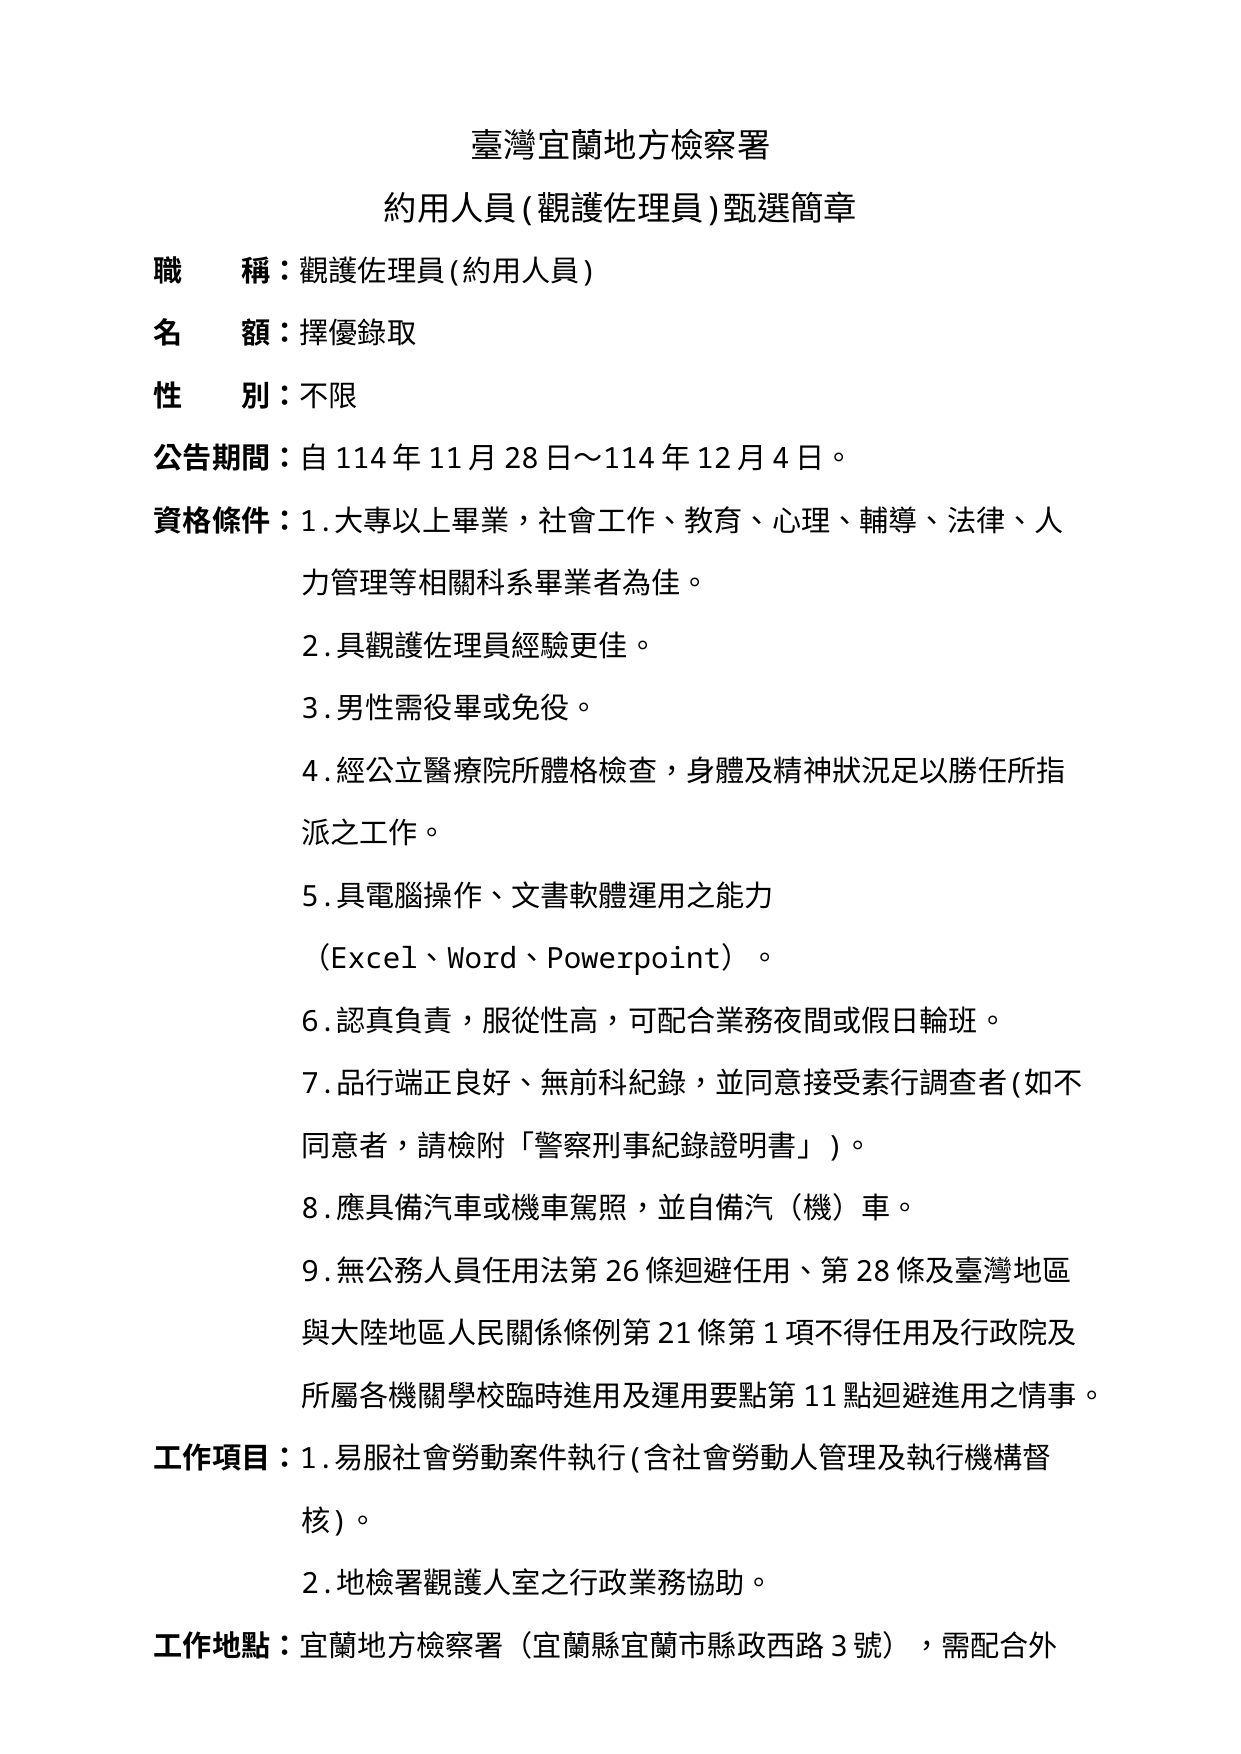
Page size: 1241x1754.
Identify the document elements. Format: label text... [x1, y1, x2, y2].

text 名 額：擇優錄取 [153, 289, 1087, 352]
text 7.品行端正良好、無前科紀錄，並同意接受素行調查者(如不同意者，請檢附「警察刑事紀錄證明書」)。 [301, 1039, 1087, 1164]
text 約用人員(觀護佐理員)甄選簡章 [153, 164, 1087, 227]
text 3.男性需役畢或免役。 [301, 664, 1087, 727]
text 8.應具備汽車或機車駕照，並自備汽（機）車。 [301, 1164, 1087, 1227]
text 4.經公立醫療院所體格檢查，身體及精神狀況足以勝任所指派之工作。 [301, 727, 1087, 852]
text 5.具電腦操作、文書軟體運用之能力（Excel、Word、Powerpoint）。 [301, 852, 1087, 977]
text 公告期間：自114年11月28日～114年12月4日。 [153, 414, 1087, 477]
text 職 稱：觀護佐理員(約用人員) [153, 227, 1087, 289]
text 工作地點：宜蘭地方檢察署（宜蘭縣宜蘭市縣政西路3號），需配合外 [153, 1602, 1087, 1664]
text 資格條件：1.大專以上畢業，社會工作、教育、心理、輔導、法律、人力管理等相關科系畢業者為佳。 [153, 477, 1087, 602]
text 6.認真負責，服從性高，可配合業務夜間或假日輪班。 [301, 977, 1087, 1039]
text 2.地檢署觀護人室之行政業務協助。 [301, 1539, 1087, 1602]
text 性 別：不限 [153, 352, 1087, 414]
text 工作項目：1.易服社會勞動案件執行(含社會勞動人管理及執行機構督核)。 [153, 1414, 1087, 1539]
text 9.無公務人員任用法第26條迴避任用、第28條及臺灣地區與大陸地區人民關係條例第21條第1項不得任用及行政院及所屬各機關學校臨時進用及運用要點第11點迴避進用之情事。 [301, 1227, 1087, 1414]
text 臺灣宜蘭地方檢察署 [153, 102, 1087, 164]
text 2.具觀護佐理員經驗更佳。 [301, 602, 1087, 664]
